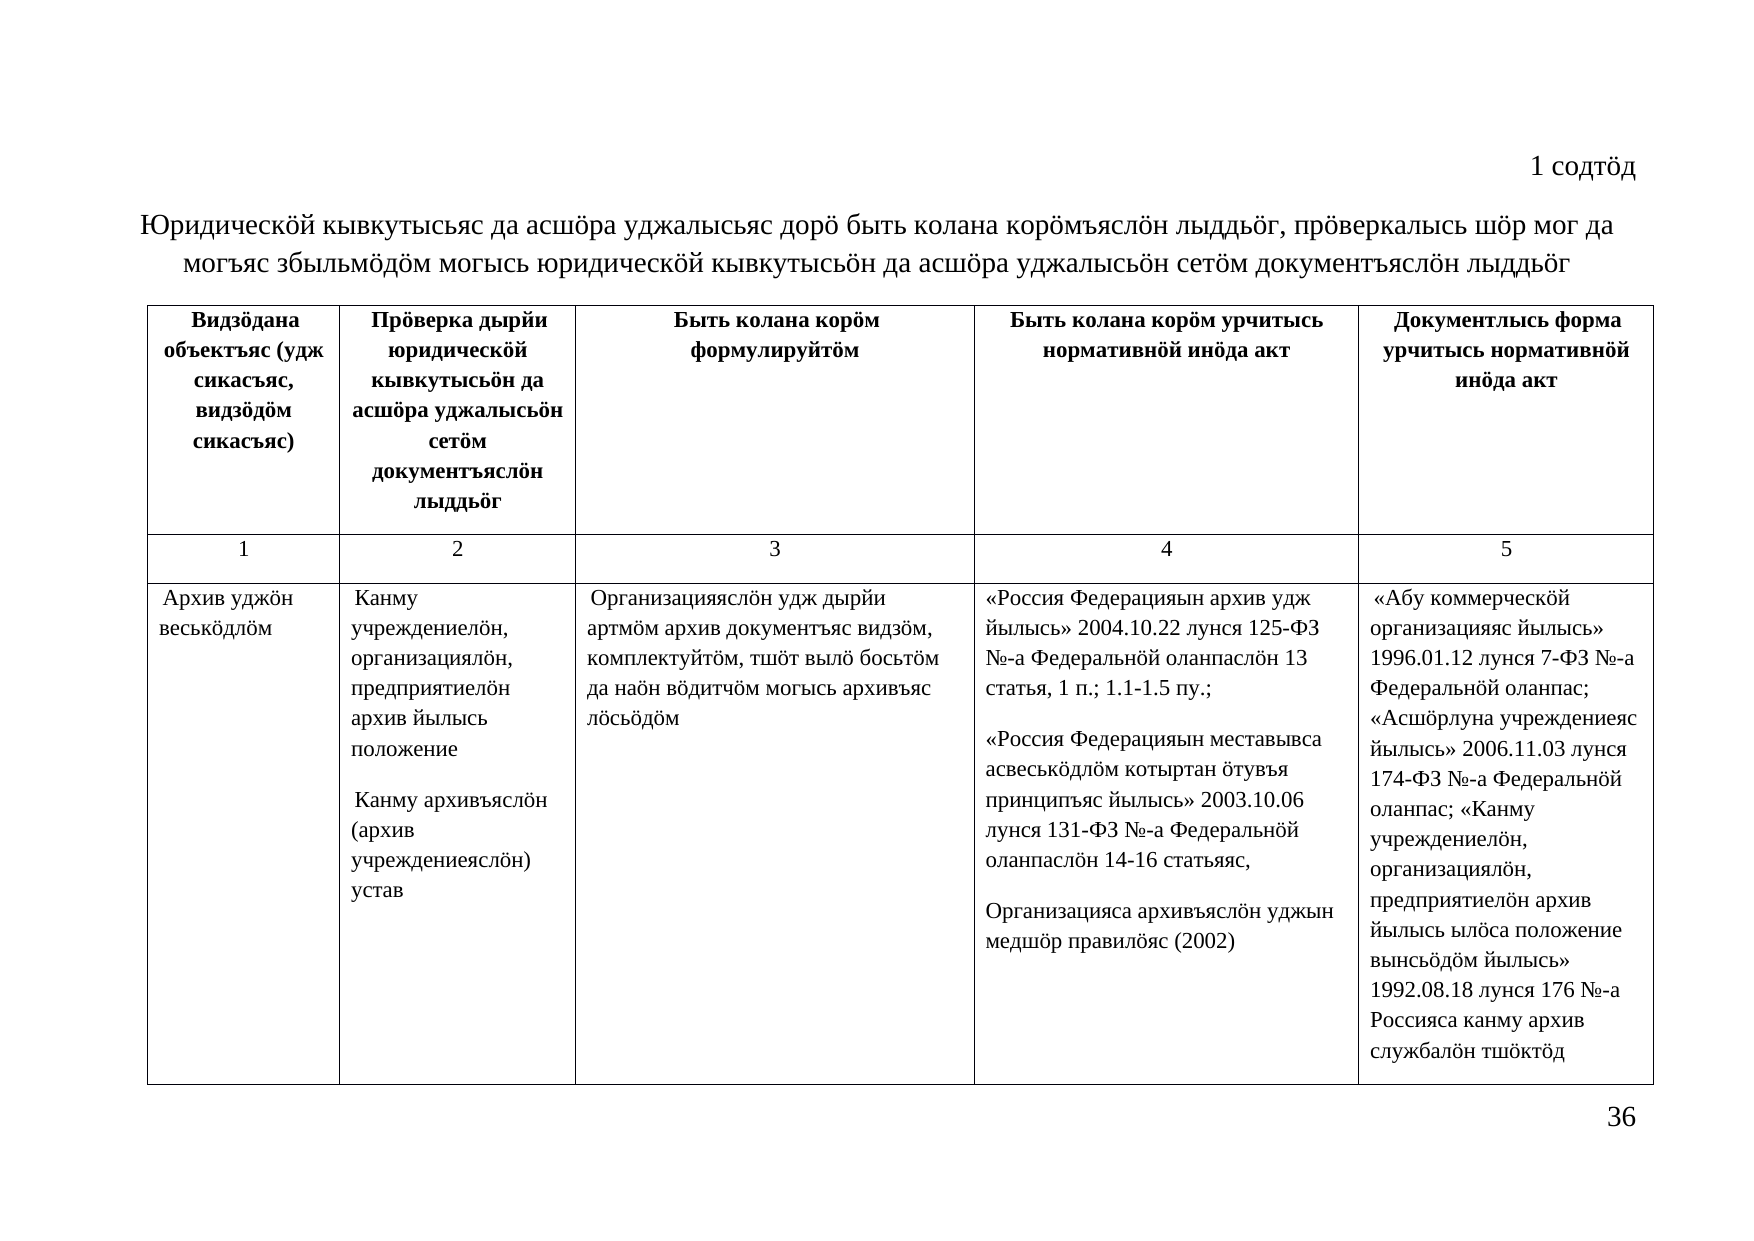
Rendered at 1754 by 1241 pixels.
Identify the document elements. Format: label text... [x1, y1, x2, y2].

table_cell 5 [1359, 535, 1653, 583]
table_header Видзӧдана объектъяс (удж сикасъяс, видзӧдӧм сикасъяс) [148, 306, 339, 534]
table_cell «Абу коммерческӧй организацияяс йылысь» 1996.01.12 лунся 7-ФЗ №-а Федеральнӧй оланпас; «Асшӧрлуна учреждениеяс йылысь» 2006.11.03 лунся 174-ФЗ №-а Федеральнӧй оланпас; «Канму учреждениелӧн, организациялӧн, предприятиелӧн архив йылысь ылӧса положение вынсьӧдӧм йылысь» 1992.08.18 лунся 176 №-а Россияса канму архив службалӧн тшӧктӧд [1359, 584, 1653, 1084]
text 1 содтӧд [118, 148, 1636, 181]
table_cell 1 [148, 535, 339, 583]
table_header Документлысь форма урчитысь нормативнӧй инӧда акт [1359, 306, 1653, 534]
table_cell 2 [340, 535, 575, 583]
table_header Прӧверка дырйи юридическӧй кывкутысьӧн да асшӧра уджалысьӧн сетӧм документъяслӧн лыддьӧг [340, 306, 575, 534]
table_cell Архив уджӧн веськӧдлӧм [148, 584, 339, 1084]
table_header Быть колана корӧм формулируйтӧм [576, 306, 974, 534]
text Юридическӧй кывкутысьяс да асшӧра уджалысьяс дорӧ быть колана корӧмъяслӧн лыддьӧг, прӧверкалысь шӧр мог да могъяс збыльмӧдӧм могысь юридическӧй кывкутысьӧн да асшӧра уджалысьӧн сетӧм документъяслӧн лыддьӧг [118, 207, 1636, 279]
table_cell Организацияяслӧн удж дырйи артмӧм архив документъяс видзӧм, комплектуйтӧм, тшӧт вылӧ босьтӧм да наӧн вӧдитчӧм могысь архивъяс лӧсьӧдӧм [576, 584, 974, 1084]
table_cell Канму учреждениелӧн, организациялӧн, предприятиелӧн архив йылысь положение Канму архивъяслӧн (архив учреждениеяслӧн) устав [340, 584, 575, 1084]
table_cell «Россия Федерацияын архив удж йылысь» 2004.10.22 лунся 125-ФЗ №-а Федеральнӧй оланпаслӧн 13 статья, 1 п.; 1.1-1.5 пу.; «Россия Федерацияын меставывса асвеськӧдлӧм котыртан ӧтувъя принципъяс йылысь» 2003.10.06 лунся 131-ФЗ №-а Федеральнӧй оланпаслӧн 14-16 статьяяс, Организацияса архивъяслӧн уджын медшӧр правилӧяс (2002) [975, 584, 1358, 1084]
table_header Быть колана корӧм урчитысь нормативнӧй инӧда акт [975, 306, 1358, 534]
table_cell 3 [576, 535, 974, 583]
table_cell 4 [975, 535, 1358, 583]
